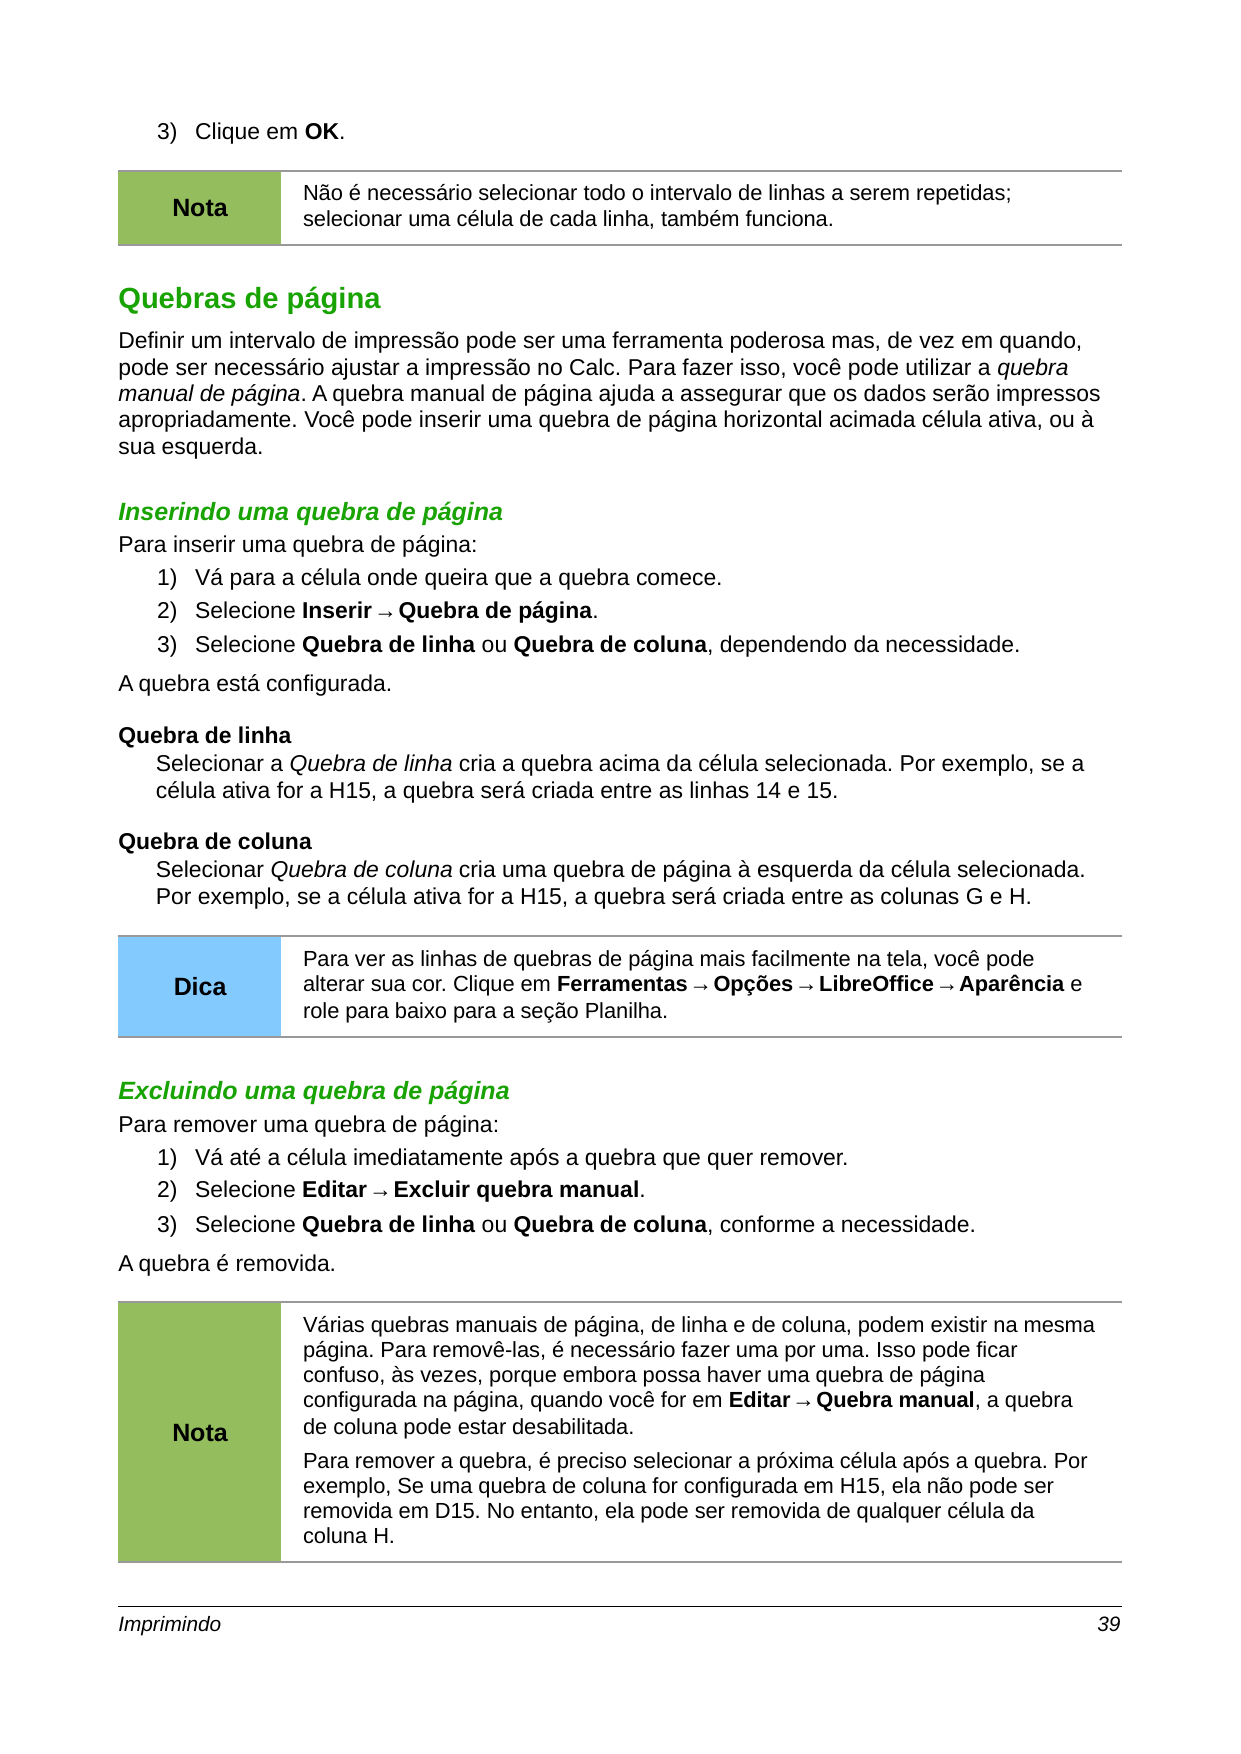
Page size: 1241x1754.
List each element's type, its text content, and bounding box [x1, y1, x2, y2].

table_header Para ver as linhas de quebras de página mais facilmente na tela, você pode alterar sua cor. Clique em Ferramentas → Opções → LibreOffice → Aparência e role para baixo para a seção Planilha. [281, 937, 1122, 1036]
text Selecionar a Quebra de linha cria a quebra acima da célula selecionada. Por exemplo, se a célula ativa for a H15, a quebra será criada entre as linhas 14 e 15. [156, 748, 1122, 803]
text Quebra de coluna [118, 828, 1122, 854]
subtitle Inserindo uma quebra de página [118, 496, 1122, 525]
list Selecione Quebra de linha ou Quebra de coluna, conforme a necessidade. [177, 1211, 1122, 1237]
table_header Nota [118, 1303, 281, 1561]
list Para remover uma quebra de página: [118, 1111, 1122, 1137]
text Definir um intervalo de impressão pode ser uma ferramenta poderosa mas, de vez em quando, pode ser necessário ajustar a impressão no Calc. Para fazer isso, você pode utilizar a quebra manual de página. A quebra manual de página ajuda a assegurar que os dados serão impressos apropriadamente. Você pode inserir uma quebra de página horizontal acimada célula ativa, ou à sua esquerda. [118, 327, 1122, 459]
list Vá até a célula imediatamente após a quebra que quer remover. [177, 1143, 1122, 1170]
list Selecione Inserir → Quebra de página. [177, 597, 1122, 625]
list Para inserir uma quebra de página: [118, 531, 1122, 558]
list Vá para a célula onde queira que a quebra comece. [177, 564, 1122, 591]
subtitle Quebras de página [118, 281, 1122, 315]
table_header Várias quebras manuais de página, de linha e de coluna, podem existir na mesma página. Para removê-las, é necessário fazer uma por uma. Isso pode ficar confuso, às vezes, porque embora possa haver uma quebra de página configurada na página, quando você for em Editar → Quebra manual, a quebra de coluna pode estar desabilitada. Para remover a quebra, é preciso selecionar a próxima célula após a quebra. Por exemplo, Se uma quebra de coluna for configurada em H15, ela não pode ser removida em D15. No entanto, ela pode ser removida de qualquer célula da coluna H. [281, 1303, 1122, 1561]
table_header Não é necessário selecionar todo o intervalo de linhas a serem repetidas; selecionar uma célula de cada linha, também funciona. [281, 172, 1122, 244]
text Selecionar Quebra de coluna cria uma quebra de página à esquerda da célula selecionada. Por exemplo, se a célula ativa for a H15, a quebra será criada entre as colunas G e H. [156, 854, 1122, 909]
text A quebra está configurada. [118, 670, 1122, 697]
subtitle Excluindo uma quebra de página [118, 1076, 1122, 1104]
list Clique em OK. [177, 118, 1122, 144]
list Selecione Quebra de linha ou Quebra de coluna, dependendo da necessidade. [177, 631, 1122, 658]
table_header Dica [118, 937, 281, 1036]
table_header Nota [118, 172, 281, 244]
text A quebra é removida. [118, 1249, 1122, 1276]
list Selecione Editar → Excluir quebra manual. [177, 1176, 1122, 1204]
text Quebra de linha [118, 722, 1122, 748]
